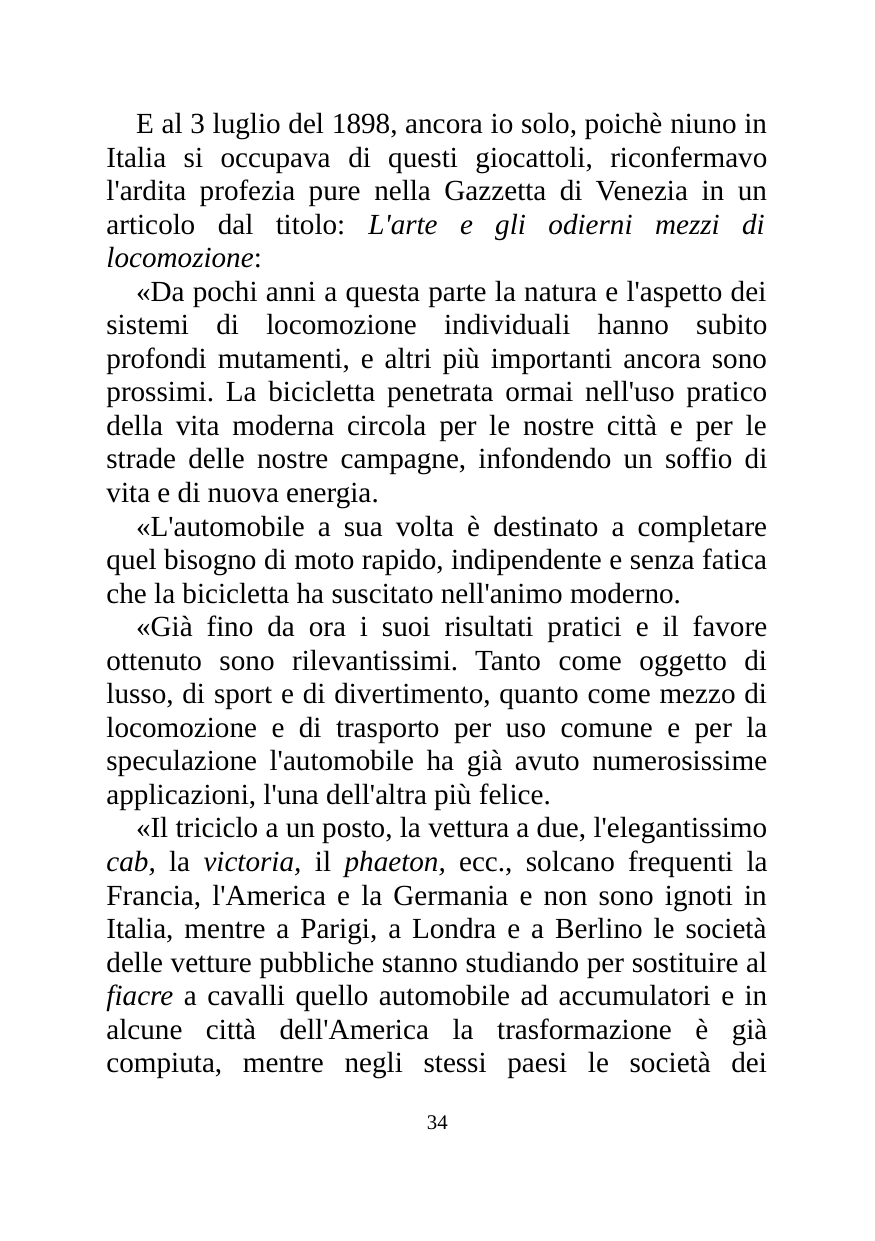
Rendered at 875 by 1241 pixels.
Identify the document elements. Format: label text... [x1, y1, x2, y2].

text «L'automobile a sua volta è destinato a completare quel bisogno di moto rapido, indipendente e senza fatica che la bicicletta ha suscitato nell'animo moderno. [106, 509, 768, 609]
text «Il triciclo a un posto, la vettura a due, l'elegantissimo cab, la victoria, il phaeton, ecc., solcano frequenti la Francia, l'America e la Germania e non sono ignoti in Italia, mentre a Parigi, a Londra e a Berlino le società delle vetture pubbliche stanno studiando per sostituire al fiacre a cavalli quello automobile ad accumulatori e in alcune città dell'America la trasformazione è già compiuta, mentre negli stessi paesi le società dei [106, 811, 768, 1079]
text «Già fino da ora i suoi risultati pratici e il favore ottenuto sono rilevantissimi. Tanto come oggetto di lusso, di sport e di divertimento, quanto come mezzo di locomozione e di trasporto per uso comune e per la speculazione l'automobile ha già avuto numerosissime applicazioni, l'una dell'altra più felice. [106, 609, 768, 811]
text «Da pochi anni a questa parte la natura e l'aspetto dei sistemi di locomozione individuali hanno subito profondi mutamenti, e altri più importanti ancora sono prossimi. La bicicletta penetrata ormai nell'uso pratico della vita moderna circola per le nostre città e per le strade delle nostre campagne, infondendo un soffio di vita e di nuova energia. [106, 274, 768, 509]
text E al 3 luglio del 1898, ancora io solo, poichè niuno in Italia si occupava di questi giocattoli, riconfermavo l'ardita profezia pure nella Gazzetta di Venezia in un articolo dal titolo: L'arte e gli odierni mezzi di locomozione: [106, 106, 768, 274]
